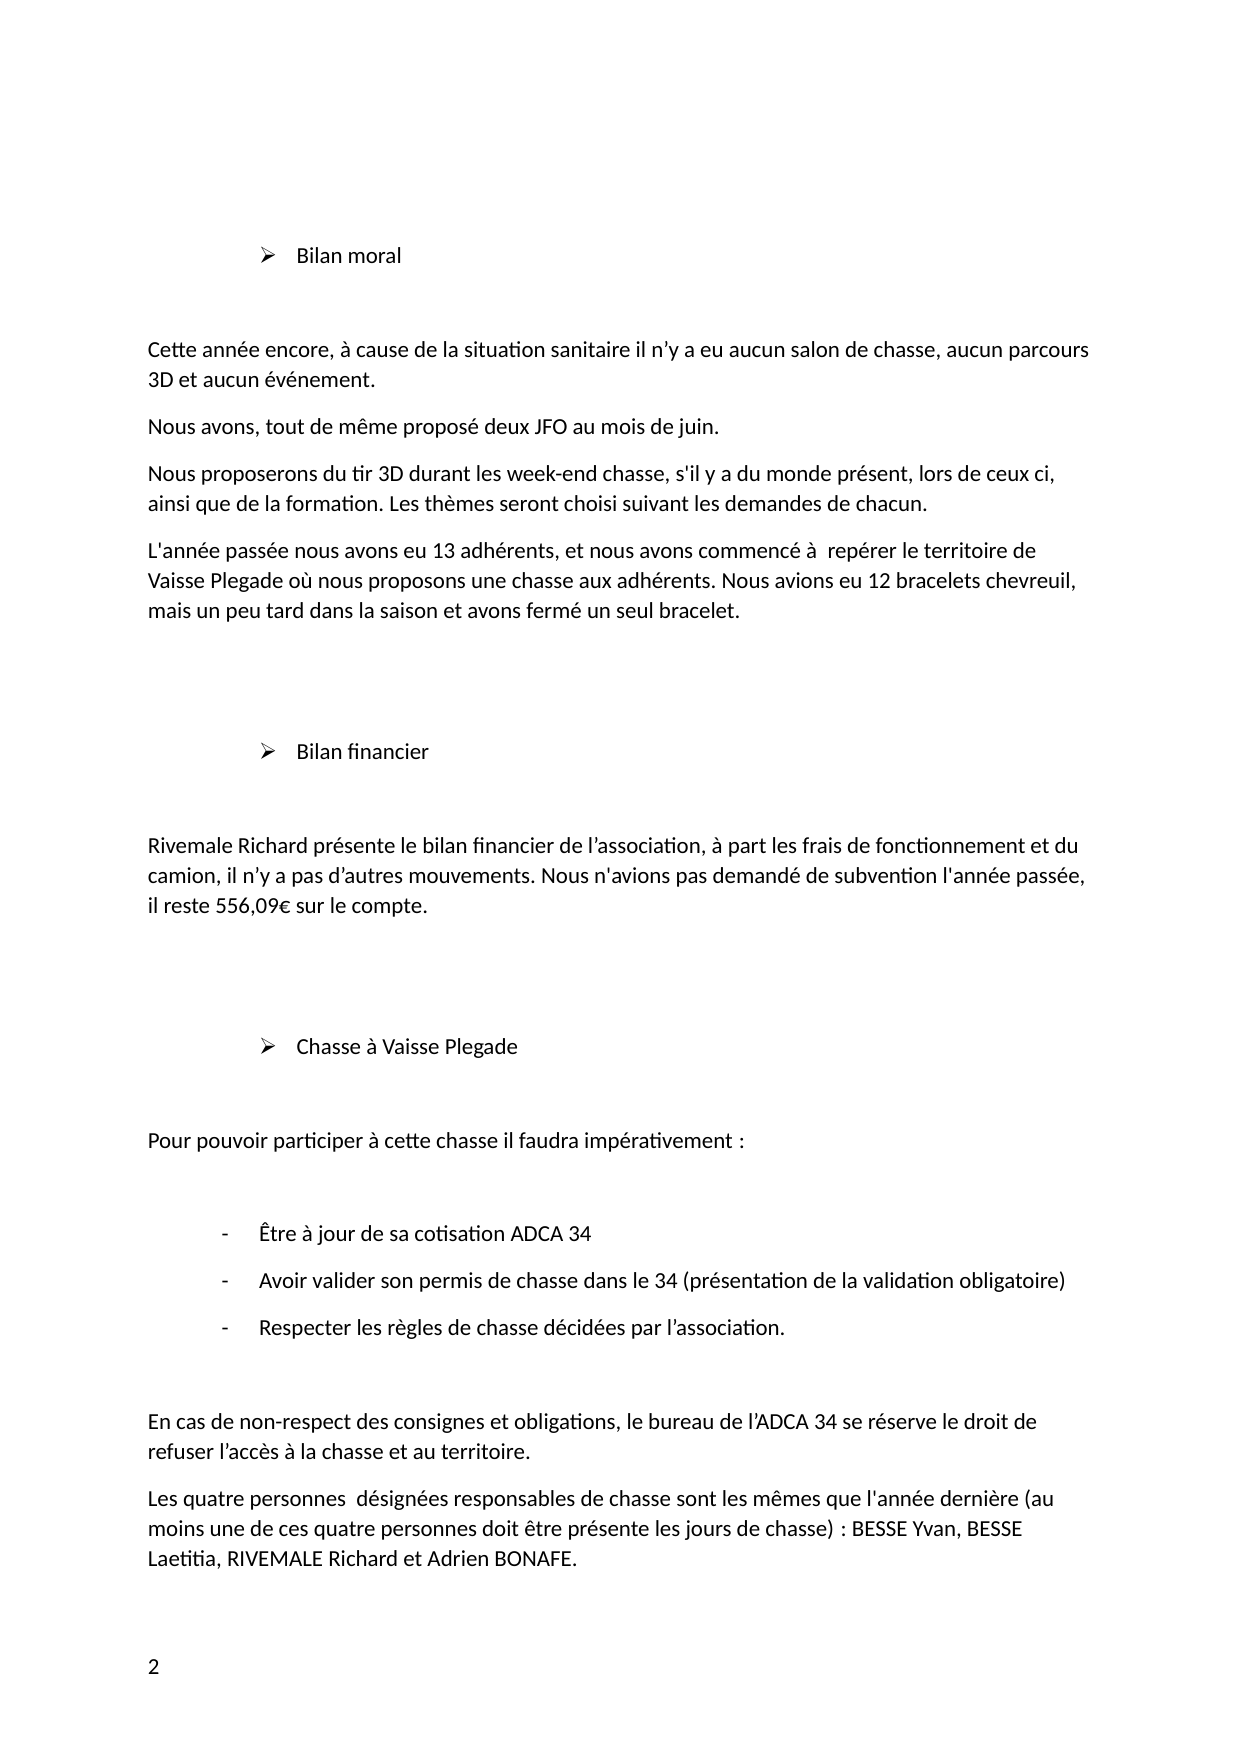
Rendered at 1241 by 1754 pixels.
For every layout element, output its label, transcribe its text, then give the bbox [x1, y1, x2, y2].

text Rivemale Richard présente le bilan financier de l’association, à part les frais de fonctionnement et du camion, il n’y a pas d’autres mouvements. Nous n'avions pas demandé de subvention l'année passée, il reste 556,09€ sur le compte. [148, 831, 1093, 919]
list Respecter les règles de chasse décidées par l’association. [221, 1313, 1093, 1341]
text Nous proposerons du tir 3D durant les week-end chasse, s'il y a du monde présent, lors de ceux ci, ainsi que de la formation. Les thèmes seront choisi suivant les demandes de chacun. [148, 459, 1093, 517]
text En cas de non-respect des consignes et obligations, le bureau de l’ADCA 34 se réserve le droit de refuser l’accès à la chasse et au territoire. [148, 1407, 1093, 1465]
list Être à jour de sa cotisation ADCA 34 [221, 1219, 1093, 1247]
text Les quatre personnes désignées responsables de chasse sont les mêmes que l'année dernière (au moins une de ces quatre personnes doit être présente les jours de chasse) : BESSE Yvan, BESSE Laetitia, RIVEMALE Richard et Adrien BONAFE. [148, 1484, 1093, 1572]
list Bilan moral [259, 241, 1093, 269]
list Chasse à Vaisse Plegade [259, 1032, 1093, 1060]
text L'année passée nous avons eu 13 adhérents, et nous avons commencé à repérer le territoire de Vaisse Plegade où nous proposons une chasse aux adhérents. Nous avions eu 12 bracelets chevreuil, mais un peu tard dans la saison et avons fermé un seul bracelet. [148, 536, 1093, 624]
text Cette année encore, à cause de la situation sanitaire il n’y a eu aucun salon de chasse, aucun parcours 3D et aucun événement. [148, 335, 1093, 393]
list Bilan financier [259, 737, 1093, 765]
text Nous avons, tout de même proposé deux JFO au mois de juin. [148, 412, 1093, 440]
list Avoir valider son permis de chasse dans le 34 (présentation de la validation obligatoire) [221, 1266, 1093, 1294]
text Pour pouvoir participer à cette chasse il faudra impérativement : [148, 1126, 1093, 1154]
